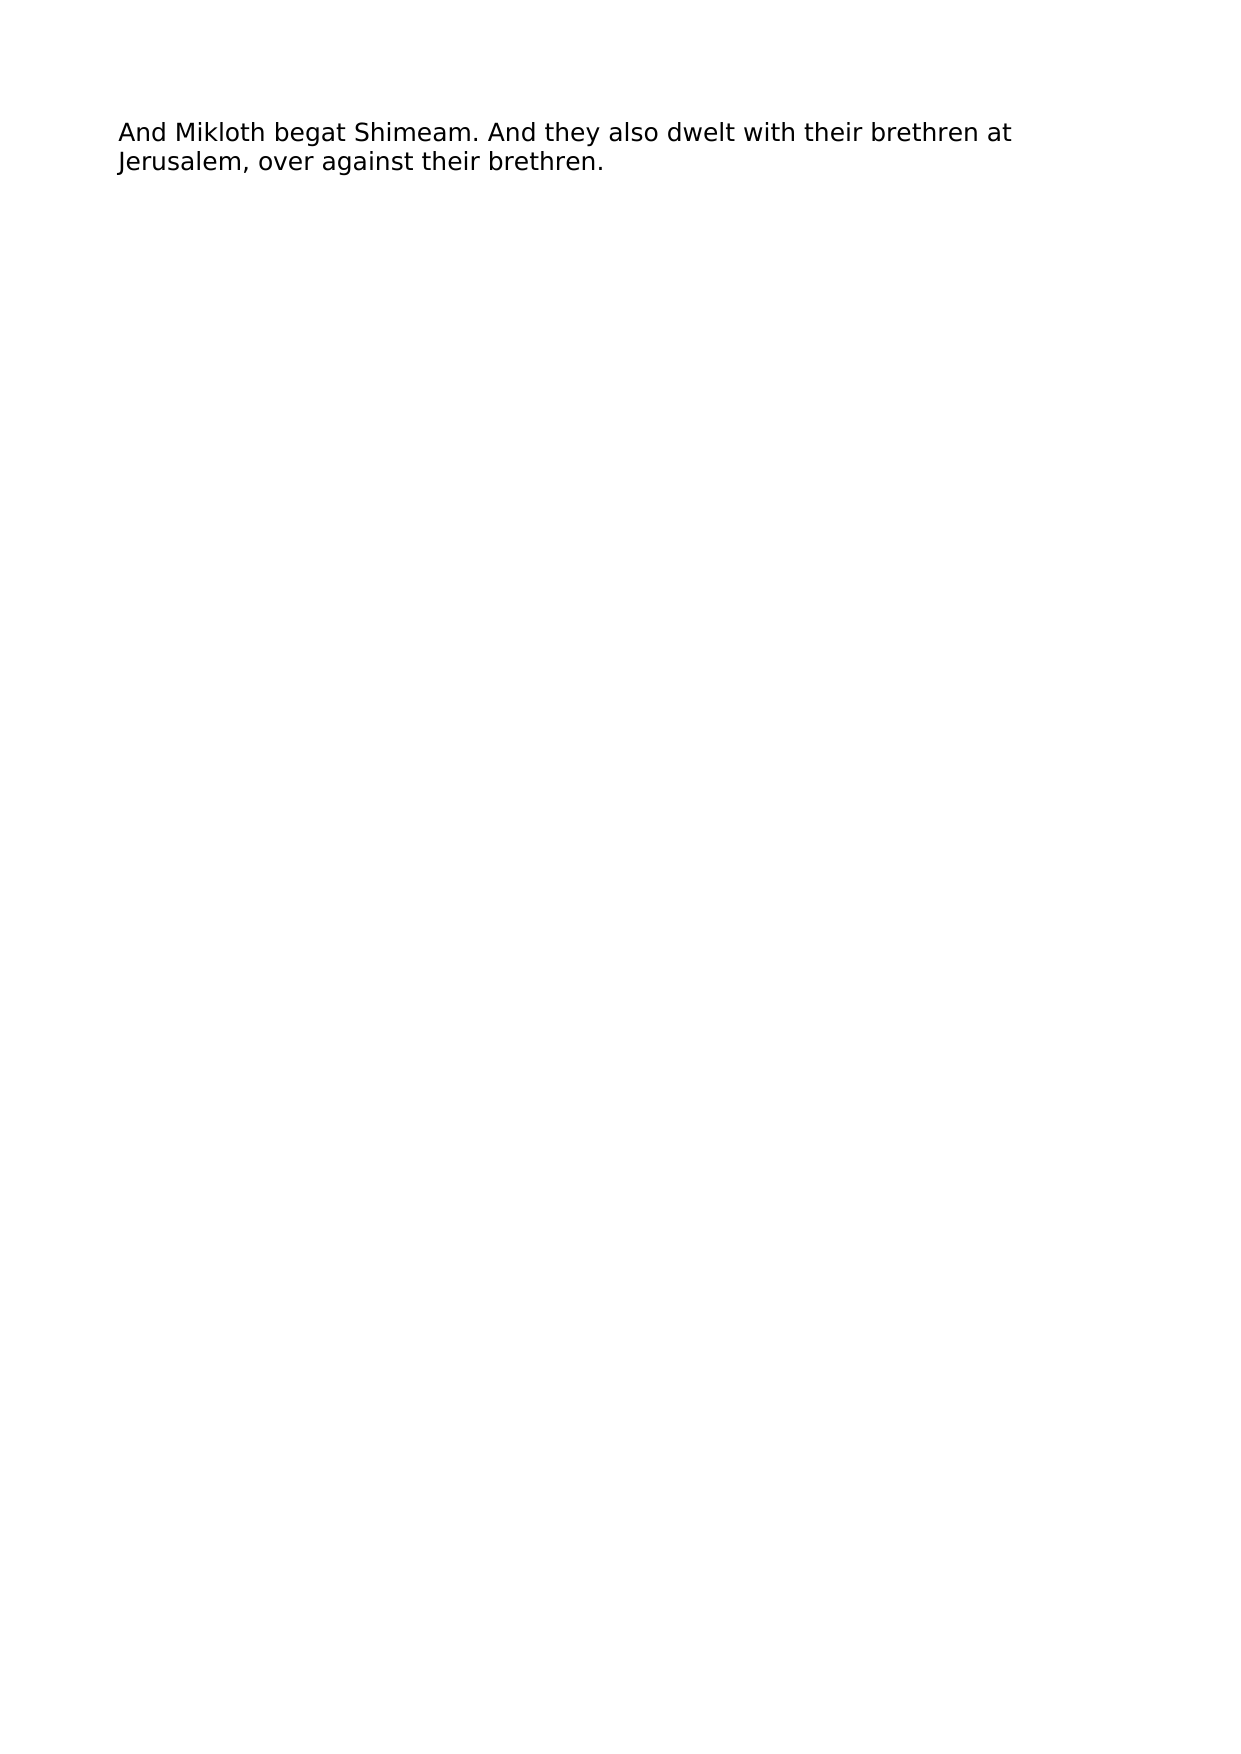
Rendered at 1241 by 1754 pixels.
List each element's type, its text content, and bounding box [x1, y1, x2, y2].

text And Mikloth begat Shimeam. And they also dwelt with their brethren at Jerusalem, over against their brethren. [118, 118, 1122, 176]
